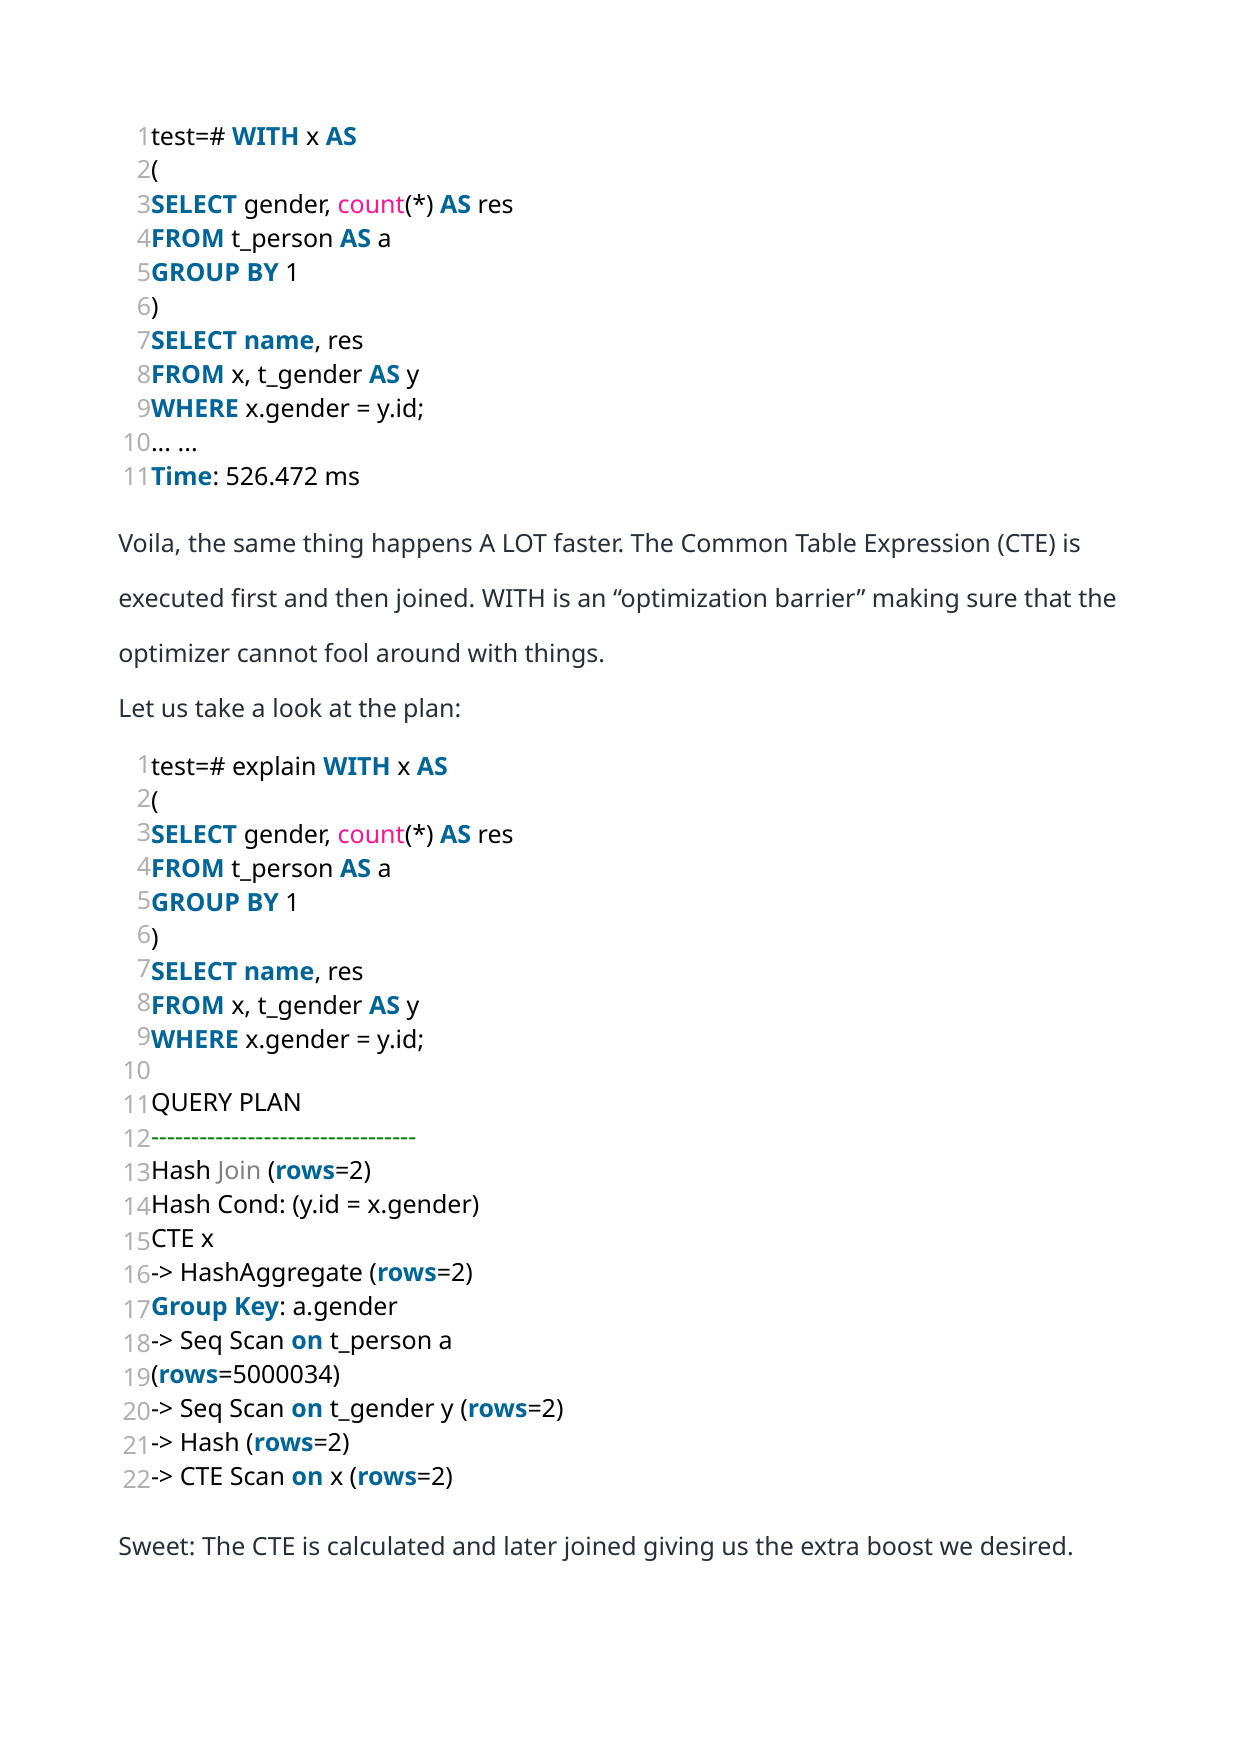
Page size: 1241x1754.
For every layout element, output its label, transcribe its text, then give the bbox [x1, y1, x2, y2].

table_header 1 2 3 4 5 6 7 8 9 10 11 [118, 118, 151, 493]
text Sweet: The CTE is calculated and later joined giving us the extra boost we desired. [118, 1529, 1122, 1563]
text Voila, the same thing happens A LOT faster. The Common Table Expression (CTE) is executed first and then joined. WITH is an “optimization barrier” making sure that the optimizer cannot fool around with things. [118, 526, 1122, 670]
text Let us take a look at the plan: [118, 691, 1122, 725]
table_header 1 2 3 4 5 6 7 8 9 10 11 12 13 14 15 16 17 18 19 20 21 22 [118, 746, 151, 1496]
table_header test=# explain WITH x AS ( SELECT gender, count(*) AS res FROM t_person AS a GROUP BY 1 ) SELECT name, res FROM x, t_gender AS y WHERE x.gender = y.id; QUERY PLAN --------------------------------- Hash Join (rows=2) Hash Cond: (y.id = x.gender) CTE x -> HashAggregate (rows=2) Group Key: a.gender -> Seq Scan on t_person a (rows=5000034) -> Seq Scan on t_gender y (rows=2) -> Hash (rows=2) -> CTE Scan on x (rows=2) [151, 746, 673, 1496]
table_header test=# WITH x AS ( SELECT gender, count(*) AS res FROM t_person AS a GROUP BY 1 ) SELECT name, res FROM x, t_gender AS y WHERE x.gender = y.id; ... ... Time: 526.472 ms [151, 118, 610, 493]
